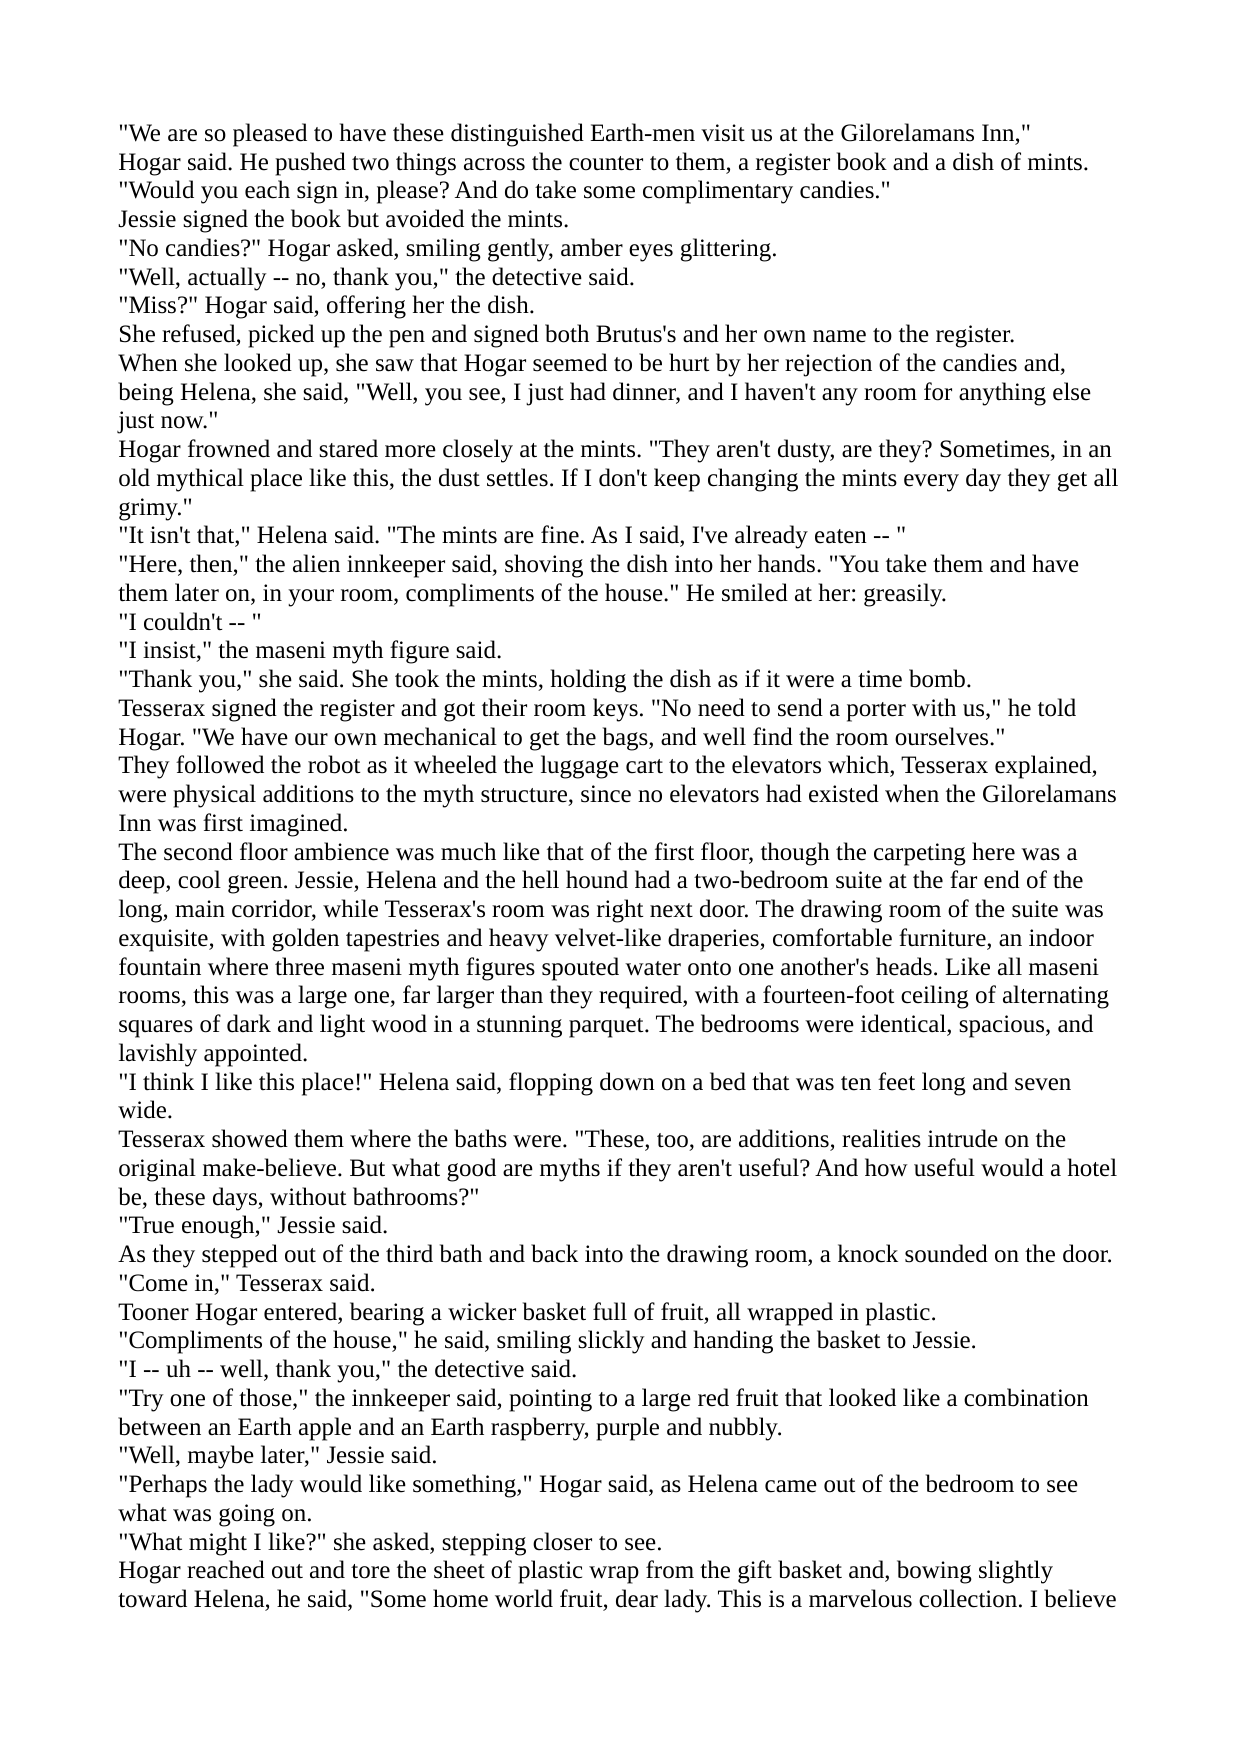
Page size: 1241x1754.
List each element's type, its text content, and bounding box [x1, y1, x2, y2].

text "True enough," Jessie said. [118, 1211, 1122, 1239]
text "Come in," Tesserax said. [118, 1268, 1122, 1297]
text "Here, then," the alien innkeeper said, shoving the dish into her hands. "You take them and have them later on, in your room, compliments of the house." He smiled at her: greasily. [118, 549, 1122, 607]
text Tesserax signed the register and got their room keys. "No need to send a porter with us," he told Hogar. "We have our own mechanical to get the bags, and well find the room ourselves." [118, 693, 1122, 751]
text When she looked up, she saw that Hogar seemed to be hurt by her rejection of the candies and, being Helena, she said, "Well, you see, I just had dinner, and I haven't any room for anything else just now." [118, 348, 1122, 434]
text Tooner Hogar entered, bearing a wicker basket full of fruit, all wrapped in plastic. [118, 1297, 1122, 1326]
text She refused, picked up the pen and signed both Brutus's and her own name to the register. [118, 319, 1122, 348]
text "We are so pleased to have these distinguished Earth-men visit us at the Gilorelamans Inn," [118, 118, 1122, 147]
text As they stepped out of the third bath and back into the drawing room, a knock sounded on the door. [118, 1239, 1122, 1268]
text "Thank you," she said. She took the mints, holding the dish as if it were a time bomb. [118, 664, 1122, 693]
text "I -- uh -- well, thank you," the detective said. [118, 1354, 1122, 1383]
text Hogar reached out and tore the sheet of plastic wrap from the gift basket and, bowing slightly toward Helena, he said, "Some home world fruit, dear lady. This is a marvelous collection. I believe [118, 1556, 1122, 1613]
text "I think I like this place!" Helena said, flopping down on a bed that was ten feet long and seven wide. [118, 1067, 1122, 1124]
text "Try one of those," the innkeeper said, pointing to a large red fruit that looked like a combination between an Earth apple and an Earth raspberry, purple and nubbly. [118, 1383, 1122, 1441]
text "Perhaps the lady would like something," Hogar said, as Helena came out of the bedroom to see what was going on. [118, 1469, 1122, 1527]
text "No candies?" Hogar asked, smiling gently, amber eyes glittering. [118, 233, 1122, 262]
text "I insist," the maseni myth figure said. [118, 636, 1122, 664]
text "What might I like?" she asked, stepping closer to see. [118, 1527, 1122, 1556]
text Hogar frowned and stared more closely at the mints. "They aren't dusty, are they? Sometimes, in an old mythical place like this, the dust settles. If I don't keep changing the mints every day they get all grimy." [118, 434, 1122, 521]
text "I couldn't -- " [118, 607, 1122, 636]
text The second floor ambience was much like that of the first floor, though the carpeting here was a deep, cool green. Jessie, Helena and the hell hound had a two-bedroom suite at the far end of the long, main corridor, while Tesserax's room was right next door. The drawing room of the suite was exquisite, with golden tapestries and heavy velvet-like draperies, comfortable furniture, an indoor fountain where three maseni myth figures spouted water onto one another's heads. Like all maseni rooms, this was a large one, far larger than they required, with a fourteen-foot ceiling of alternating squares of dark and light wood in a stunning parquet. The bedrooms were identical, spacious, and lavishly appointed. [118, 837, 1122, 1067]
text "It isn't that," Helena said. "The mints are fine. As I said, I've already eaten -- " [118, 521, 1122, 549]
text "Well, maybe later," Jessie said. [118, 1441, 1122, 1469]
text Hogar said. He pushed two things across the counter to them, a register book and a dish of mints. [118, 147, 1122, 176]
text "Would you each sign in, please? And do take some complimentary candies." [118, 176, 1122, 204]
text They followed the robot as it wheeled the luggage cart to the elevators which, Tesserax explained, were physical additions to the myth structure, since no elevators had existed when the Gilorelamans Inn was first imagined. [118, 751, 1122, 837]
text "Miss?" Hogar said, offering her the dish. [118, 291, 1122, 319]
text Tesserax showed them where the baths were. "These, too, are additions, realities intrude on the original make-believe. But what good are myths if they aren't useful? And how useful would a hotel be, these days, without bathrooms?" [118, 1124, 1122, 1211]
text "Well, actually -- no, thank you," the detective said. [118, 262, 1122, 291]
text Jessie signed the book but avoided the mints. [118, 204, 1122, 233]
text "Compliments of the house," he said, smiling slickly and handing the basket to Jessie. [118, 1326, 1122, 1354]
